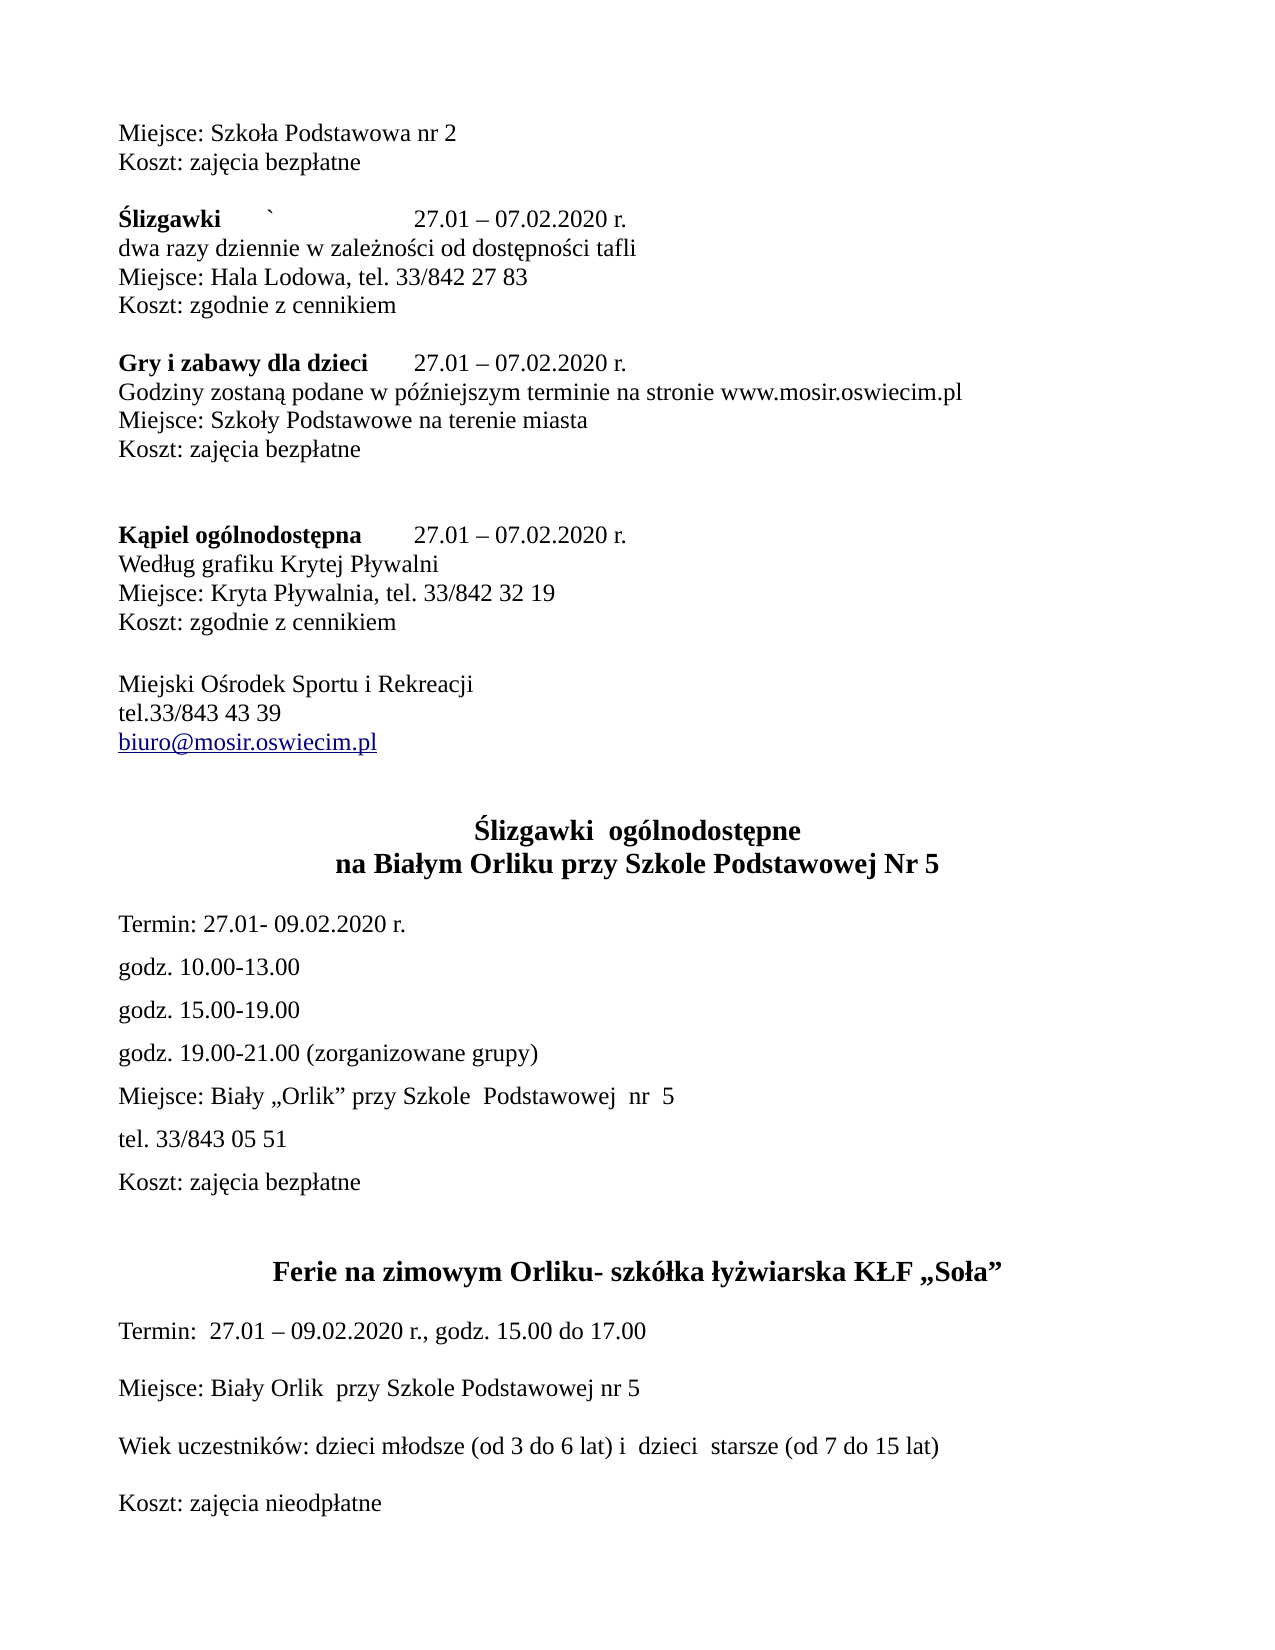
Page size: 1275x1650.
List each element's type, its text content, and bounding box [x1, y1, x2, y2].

text Miejski Ośrodek Sportu i Rekreacji [118, 669, 1157, 698]
text Termin: 27.01 – 09.02.2020 r., godz. 15.00 do 17.00 [118, 1316, 1157, 1345]
text Miejsce: Hala Lodowa, tel. 33/842 27 83 [118, 262, 1157, 291]
text Koszt: zajęcia nieodpłatne [118, 1488, 1157, 1517]
text Koszt: zajęcia bezpłatne [118, 434, 1157, 463]
text tel.33/843 43 39 [118, 698, 1157, 727]
text tel. 33/843 05 51 [118, 1124, 1157, 1153]
text Według grafiku Krytej Pływalni [118, 549, 1157, 578]
text dwa razy dziennie w zależności od dostępności tafli [118, 233, 1157, 262]
text Gry i zabawy dla dzieci 27.01 – 07.02.2020 r. [118, 348, 1157, 377]
text Koszt: zgodnie z cennikiem [118, 291, 1157, 319]
text godz. 19.00-21.00 (zorganizowane grupy) [118, 1038, 1157, 1067]
text Miejsce: Biały Orlik przy Szkole Podstawowej nr 5 [118, 1373, 1157, 1402]
text Kąpiel ogólnodostępna 27.01 – 07.02.2020 r. [118, 521, 1157, 549]
text Miejsce: Szkoła Podstawowa nr 2 [118, 118, 1157, 147]
text Miejsce: Szkoły Podstawowe na terenie miasta [118, 406, 1157, 434]
text Wiek uczestników: dzieci młodsze (od 3 do 6 lat) i dzieci starsze (od 7 do 15 lat) [118, 1431, 1157, 1460]
text Termin: 27.01- 09.02.2020 r. [118, 909, 1157, 937]
text godz. 10.00-13.00 [118, 952, 1157, 981]
text Ślizgawki ogólnodostępne [118, 813, 1157, 846]
text Ferie na zimowym Orliku- szkółka łyżwiarska KŁF „Soła” [118, 1254, 1157, 1287]
text godz. 15.00-19.00 [118, 995, 1157, 1024]
text Koszt: zgodnie z cennikiem [118, 607, 1157, 636]
text Miejsce: Biały „Orlik” przy Szkole Podstawowej nr 5 [118, 1081, 1157, 1110]
text na Białym Orliku przy Szkole Podstawowej Nr 5 [118, 846, 1157, 880]
text Ślizgawki ` 27.01 – 07.02.2020 r. [118, 204, 1157, 233]
text Godziny zostaną podane w późniejszym terminie na stronie www.mosir.oswiecim.pl [118, 377, 1157, 406]
text Koszt: zajęcia bezpłatne [118, 1167, 1157, 1196]
text biuro@mosir.oswiecim.pl [118, 727, 1157, 755]
text Koszt: zajęcia bezpłatne [118, 147, 1157, 176]
text Miejsce: Kryta Pływalnia, tel. 33/842 32 19 [118, 578, 1157, 607]
